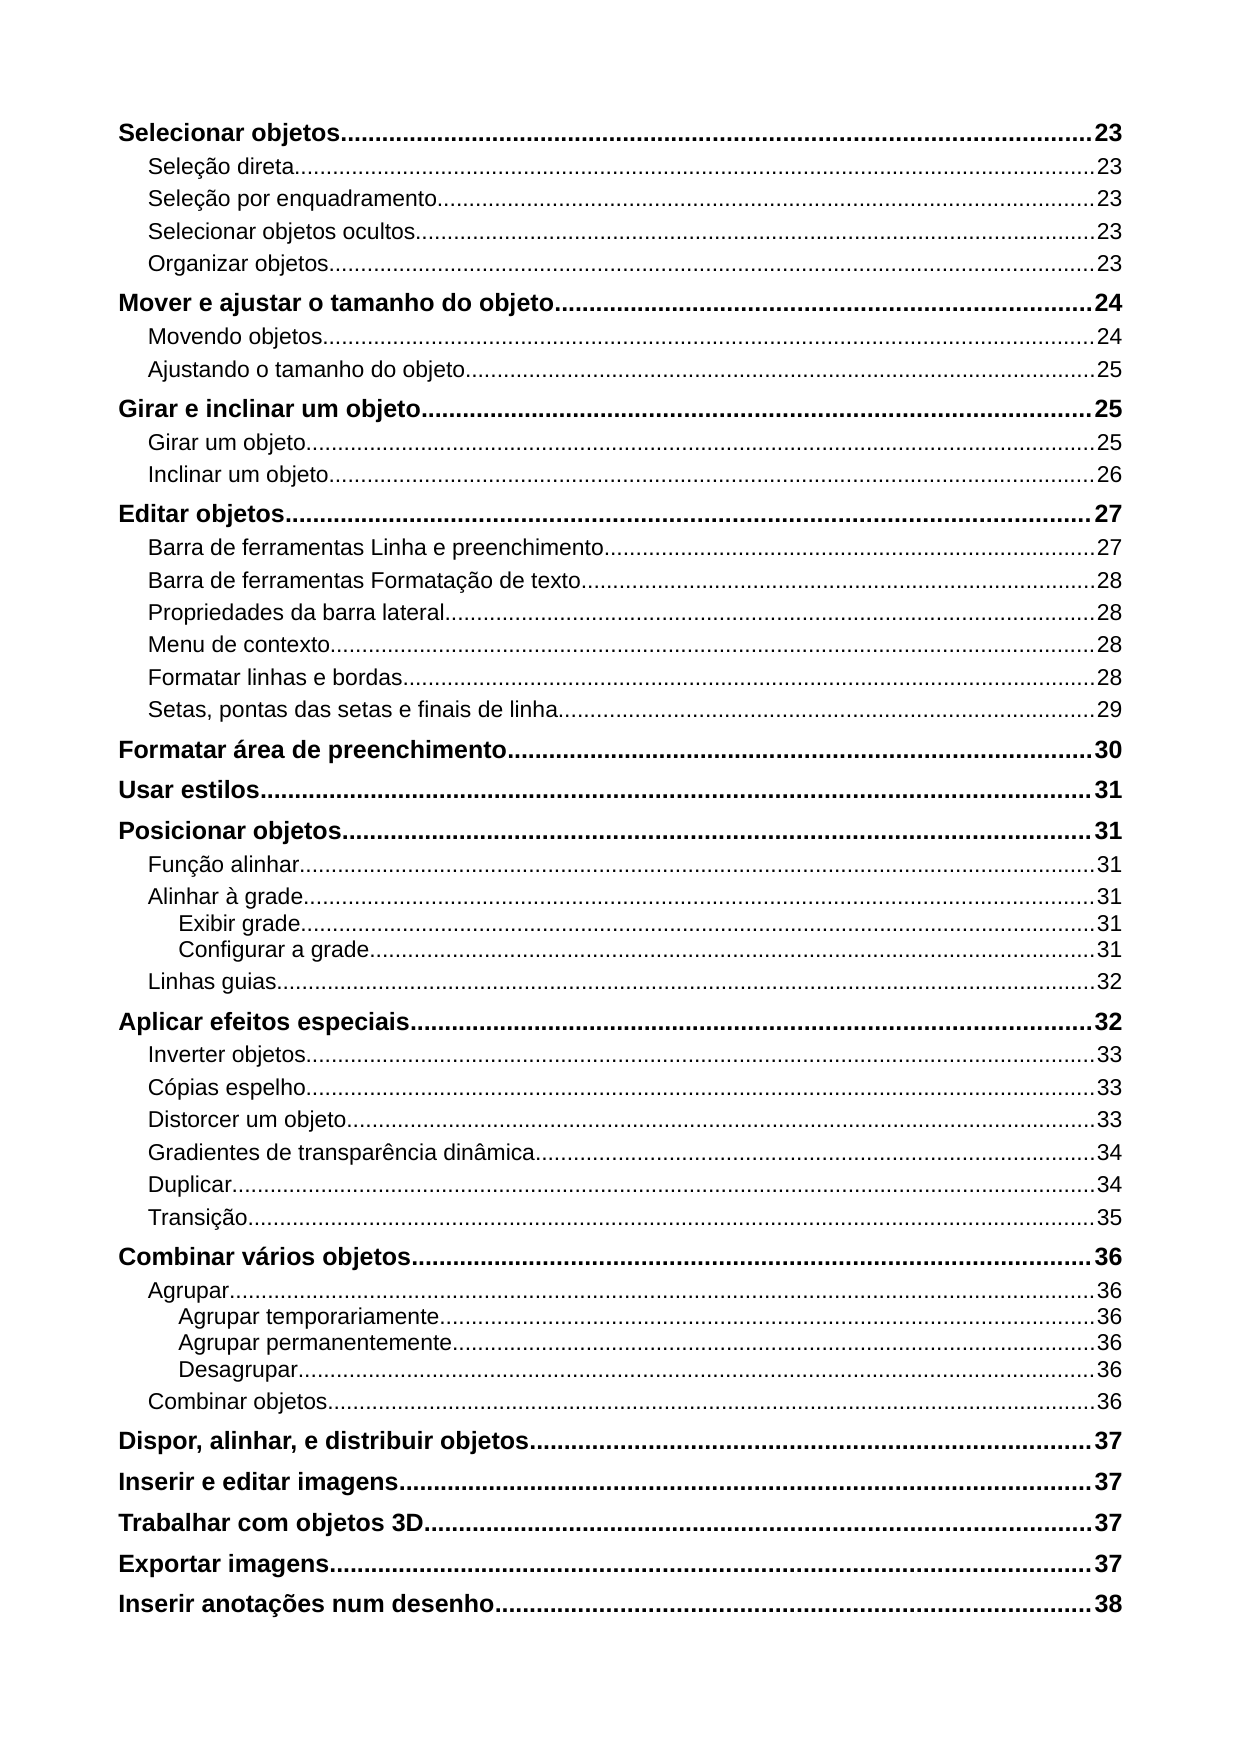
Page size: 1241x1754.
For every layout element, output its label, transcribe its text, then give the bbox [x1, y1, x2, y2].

text Inserir anotações num desenho 38 [118, 1589, 1122, 1618]
text Ajustando o tamanho do objeto 25 [148, 356, 1122, 382]
text Girar um objeto 25 [148, 429, 1122, 455]
text Setas, pontas das setas e finais de linha 29 [148, 696, 1122, 723]
text Editar objetos 27 [118, 499, 1122, 528]
text Alinhar à grade 31 [148, 883, 1122, 909]
text Duplicar 34 [148, 1171, 1122, 1197]
text Distorcer um objeto 33 [148, 1106, 1122, 1133]
text Organizar objetos 23 [148, 250, 1122, 276]
text Propriedades da barra lateral 28 [148, 599, 1122, 625]
text Trabalhar com objetos 3D 37 [118, 1508, 1122, 1537]
text Seleção por enquadramento 23 [148, 185, 1122, 212]
text Cópias espelho 33 [148, 1074, 1122, 1100]
text Menu de contexto 28 [148, 631, 1122, 658]
text Desagrupar 36 [178, 1356, 1122, 1382]
text Transição 35 [148, 1203, 1122, 1230]
text Dispor, alinhar, e distribuir objetos 37 [118, 1426, 1122, 1455]
text Agrupar 36 [148, 1277, 1122, 1303]
text Configurar a grade 31 [178, 936, 1122, 962]
text Combinar vários objetos 36 [118, 1242, 1122, 1271]
text Formatar linhas e bordas 28 [148, 664, 1122, 690]
text Combinar objetos 36 [148, 1388, 1122, 1414]
text Exibir grade 31 [178, 909, 1122, 936]
text Posicionar objetos 31 [118, 816, 1122, 845]
text Agrupar permanentemente 36 [178, 1329, 1122, 1356]
text Inserir e editar imagens 37 [118, 1467, 1122, 1496]
text Aplicar efeitos especiais 32 [118, 1007, 1122, 1035]
text Mover e ajustar o tamanho do objeto 24 [118, 288, 1122, 317]
text Barra de ferramentas Linha e preenchimento 27 [148, 534, 1122, 561]
text Usar estilos 31 [118, 775, 1122, 804]
text Exportar imagens 37 [118, 1548, 1122, 1577]
text Selecionar objetos 23 [118, 118, 1122, 147]
text Função alinhar 31 [148, 851, 1122, 877]
text Girar e inclinar um objeto 25 [118, 394, 1122, 423]
text Agrupar temporariamente 36 [178, 1303, 1122, 1329]
text Gradientes de transparência dinâmica 34 [148, 1139, 1122, 1165]
text Seleção direta 23 [148, 153, 1122, 179]
text Inclinar um objeto 26 [148, 461, 1122, 487]
text Inverter objetos 33 [148, 1041, 1122, 1068]
text Barra de ferramentas Formatação de texto 28 [148, 567, 1122, 593]
text Linhas guias 32 [148, 968, 1122, 995]
text Selecionar objetos ocultos 23 [148, 218, 1122, 244]
text Movendo objetos 24 [148, 323, 1122, 349]
text Formatar área de preenchimento 30 [118, 734, 1122, 763]
